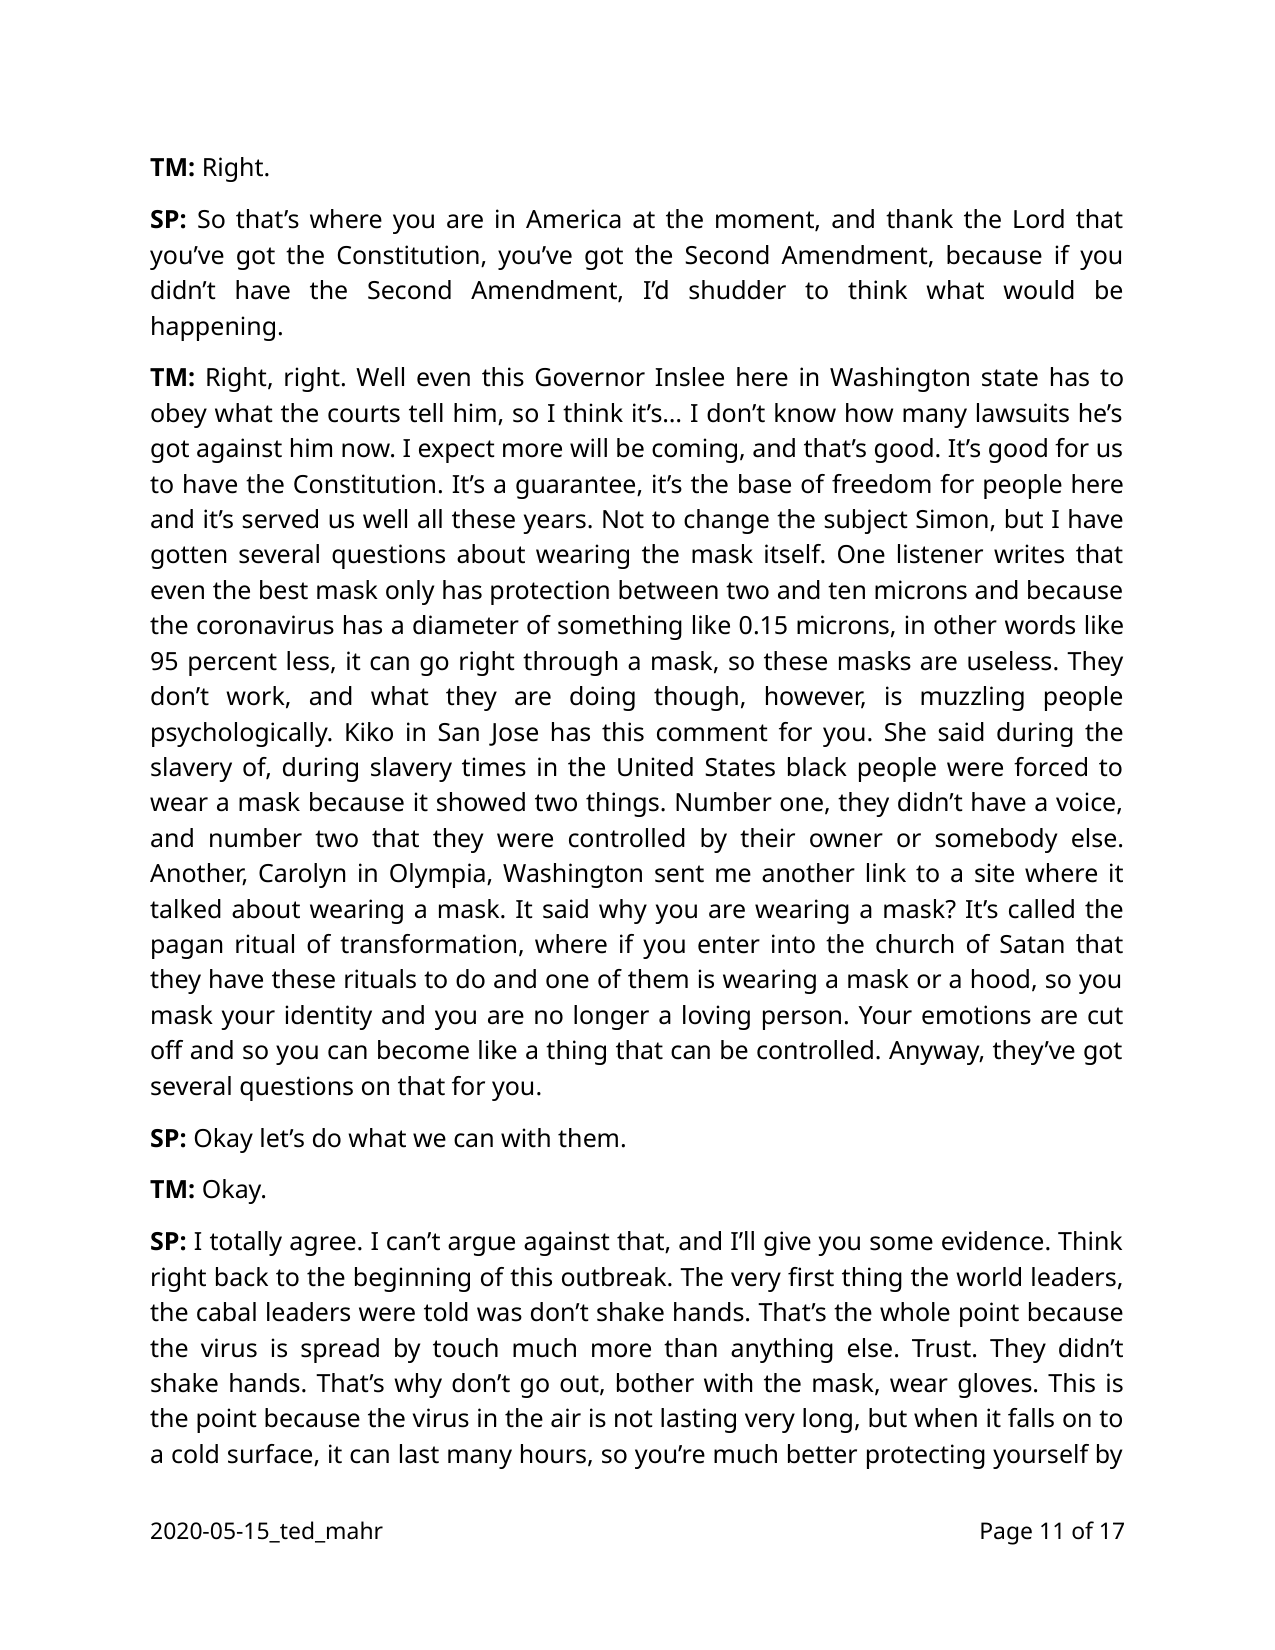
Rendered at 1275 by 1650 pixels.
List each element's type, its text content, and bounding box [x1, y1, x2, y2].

text TM: Okay. [150, 1172, 1125, 1206]
text SP: Okay let’s do what we can with them. [150, 1120, 1125, 1154]
text TM: Right, right. Well even this Governor Inslee here in Washington state has to obey what the courts tell him, so I think it’s… I don’t know how many lawsuits he’s got against him now. I expect more will be coming, and that’s good. It’s good for us to have the Constitution. It’s a guarantee, it’s the base of freedom for people here and it’s served us well all these years. Not to change the subject Simon, but I have gotten several questions about wearing the mask itself. One listener writes that even the best mask only has protection between two and ten microns and because the coronavirus has a diameter of something like 0.15 microns, in other words like 95 percent less, it can go right through a mask, so these masks are useless. They don’t work, and what they are doing though, however, is muzzling people psychologically. Kiko in San Jose has this comment for you. She said during the slavery of, during slavery times in the United States black people were forced to wear a mask because it showed two things. Number one, they didn’t have a voice, and number two that they were controlled by their owner or somebody else. Another, Carolyn in Olympia, Washington sent me another link to a site where it talked about wearing a mask. It said why you are wearing a mask? It’s called the pagan ritual of transformation, where if you enter into the church of Satan that they have these rituals to do and one of them is wearing a mask or a hood, so you mask your identity and you are no longer a loving person. Your emotions are cut off and so you can become like a thing that can be controlled. Anyway, they’ve got several questions on that for you. [150, 360, 1125, 1102]
text SP: I totally agree. I can’t argue against that, and I’ll give you some evidence. Think right back to the beginning of this outbreak. The very first thing the world leaders, the cabal leaders were told was don’t shake hands. That’s the whole point because the virus is spread by touch much more than anything else. Trust. They didn’t shake hands. That’s why don’t go out, bother with the mask, wear gloves. This is the point because the virus in the air is not lasting very long, but when it falls on to a cold surface, it can last many hours, so you’re much better protecting yourself by [150, 1224, 1125, 1471]
text SP: So that’s where you are in America at the moment, and thank the Lord that you’ve got the Constitution, you’ve got the Second Amendment, because if you didn’t have the Second Amendment, I’d shudder to think what would be happening. [150, 202, 1125, 342]
text TM: Right. [150, 150, 1125, 184]
